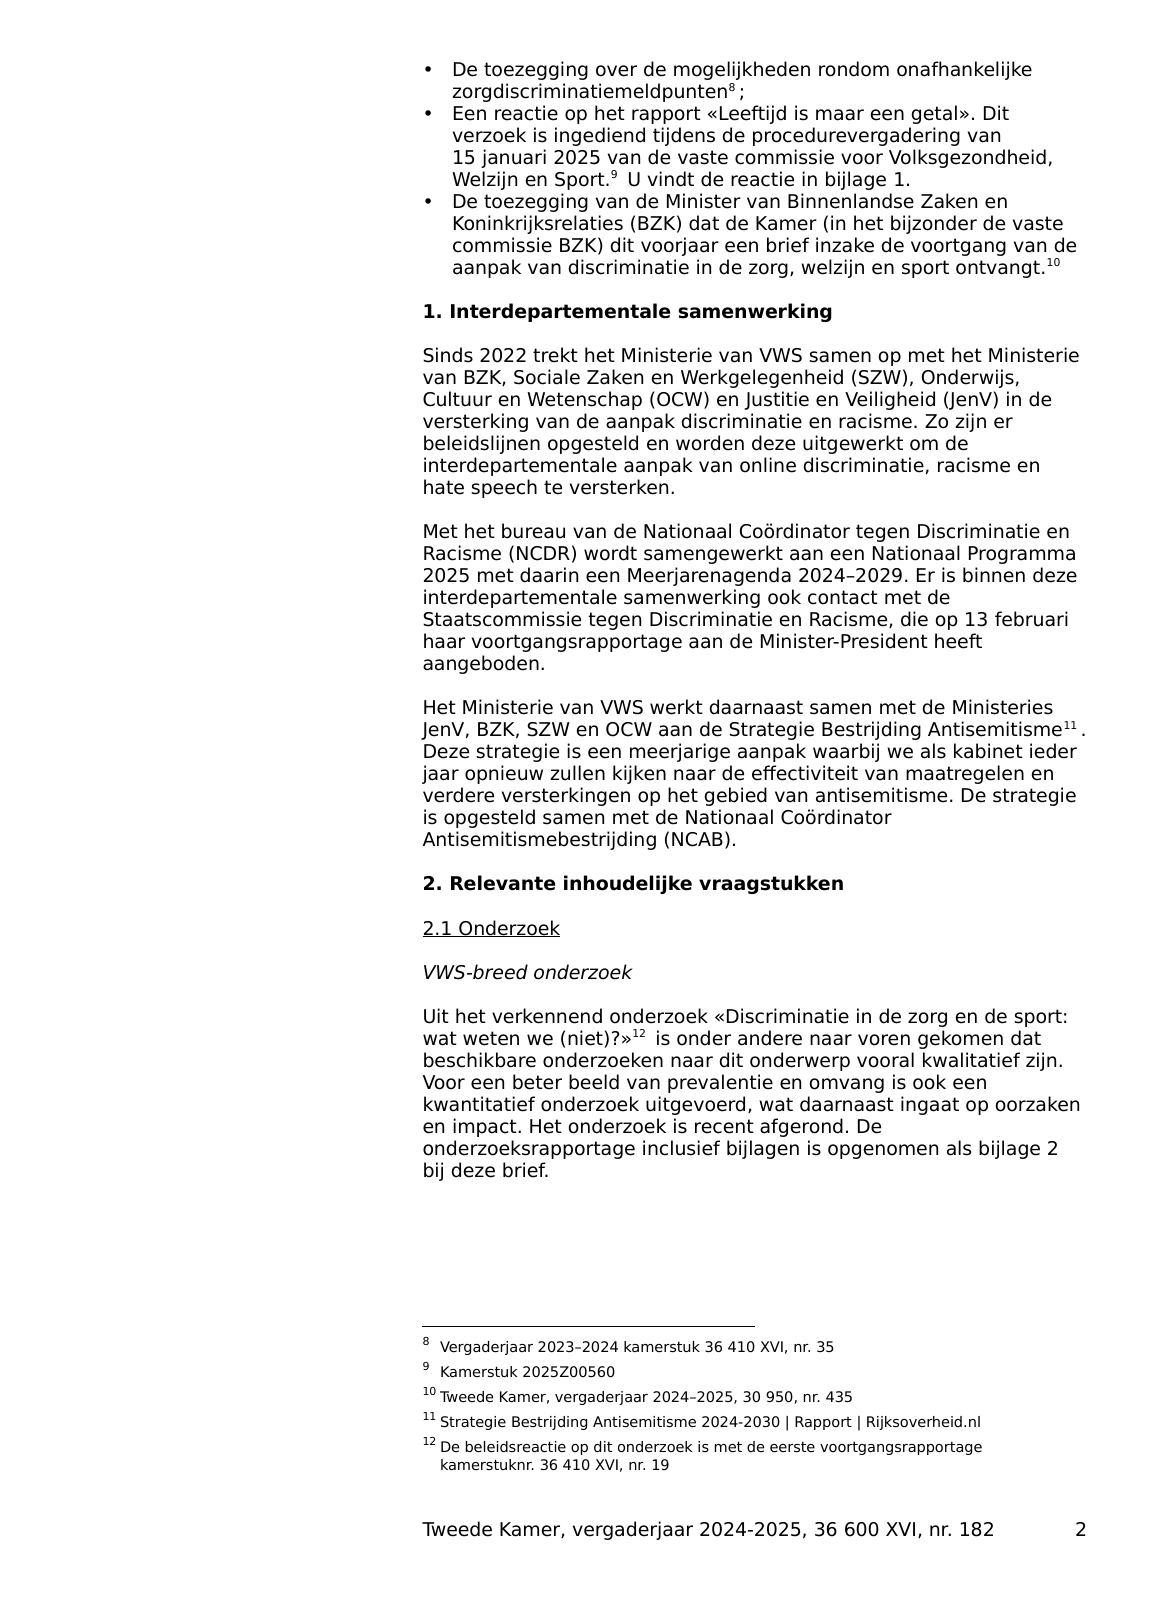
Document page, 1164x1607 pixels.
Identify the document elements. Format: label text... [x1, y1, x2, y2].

subtitle 2. Relevante inhoudelijke vraagstukken [422, 873, 1087, 895]
text Tweede Kamer, vergaderjaar 2024–2025, 30 950, nr. 435 [422, 1385, 1087, 1407]
subtitle VWS-breed onderzoek [422, 962, 1087, 984]
subtitle 2.1 Onderzoek [422, 917, 1087, 939]
text • De toezegging van de Minister van Binnenlandse Zaken en Koninkrijksrelaties (BZK) dat de Kamer (in het bijzonder de vaste commissie BZK) dit voorjaar een brief inzake de voortgang van de aanpak van discriminatie in de zorg, welzijn en sport ontvangt. [422, 191, 1087, 279]
text Sinds 2022 trekt het Ministerie van VWS samen op met het Ministerie van BZK, Sociale Zaken en Werkgelegenheid (SZW), Onderwijs, Cultuur en Wetenschap (OCW) en Justitie en Veiligheid (JenV) in de versterking van de aanpak discriminatie en racisme. Zo zijn er beleidslijnen opgesteld en worden deze uitgewerkt om de interdepartementale aanpak van online discriminatie, racisme en hate speech te versterken. [422, 345, 1087, 499]
subtitle 1. Interdepartementale samenwerking [422, 301, 1087, 323]
text De beleidsreactie op dit onderzoek is met de eerste voortgangsrapportage kamerstuknr. 36 410 XVI, nr. 19 [422, 1435, 1087, 1474]
text Vergaderjaar 2023–2024 kamerstuk 36 410 XVI, nr. 35 [422, 1335, 1087, 1357]
text Strategie Bestrijding Antisemitisme 2024-2030 | Rapport | Rijksoverheid.nl [422, 1410, 1087, 1432]
text • De toezegging over de mogelijkheden rondom onafhankelijke zorgdiscriminatiemeldpunten; [422, 59, 1087, 103]
text Met het bureau van de Nationaal Coördinator tegen Discriminatie en Racisme (NCDR) wordt samengewerkt aan een Nationaal Programma 2025 met daarin een Meerjarenagenda 2024–2029. Er is binnen deze interdepartementale samenwerking ook contact met de Staatscommissie tegen Discriminatie en Racisme, die op 13 februari haar voortgangsrapportage aan de Minister-President heeft aangeboden. [422, 521, 1087, 675]
text Uit het verkennend onderzoek «Discriminatie in de zorg en de sport: wat weten we (niet)?» is onder andere naar voren gekomen dat beschikbare onderzoeken naar dit onderwerp vooral kwalitatief zijn. Voor een beter beeld van prevalentie en omvang is ook een kwantitatief onderzoek uitgevoerd, wat daarnaast ingaat op oorzaken en impact. Het onderzoek is recent afgerond. De onderzoeksrapportage inclusief bijlagen is opgenomen als bijlage 2 bij deze brief. [422, 1006, 1087, 1182]
text Het Ministerie van VWS werkt daarnaast samen met de Ministeries JenV, BZK, SZW en OCW aan de Strategie Bestrijding Antisemitisme. Deze strategie is een meerjarige aanpak waarbij we als kabinet ieder jaar opnieuw zullen kijken naar de effectiviteit van maatregelen en verdere versterkingen op het gebied van antisemitisme. De strategie is opgesteld samen met de Nationaal Coördinator Antisemitismebestrijding (NCAB). [422, 697, 1087, 851]
text • Een reactie op het rapport «Leeftijd is maar een getal». Dit verzoek is ingediend tijdens de procedurevergadering van 15 januari 2025 van de vaste commissie voor Volksgezondheid, Welzijn en Sport. U vindt de reactie in bijlage 1. [422, 103, 1087, 191]
text Kamerstuk 2025Z00560 [422, 1360, 1087, 1382]
